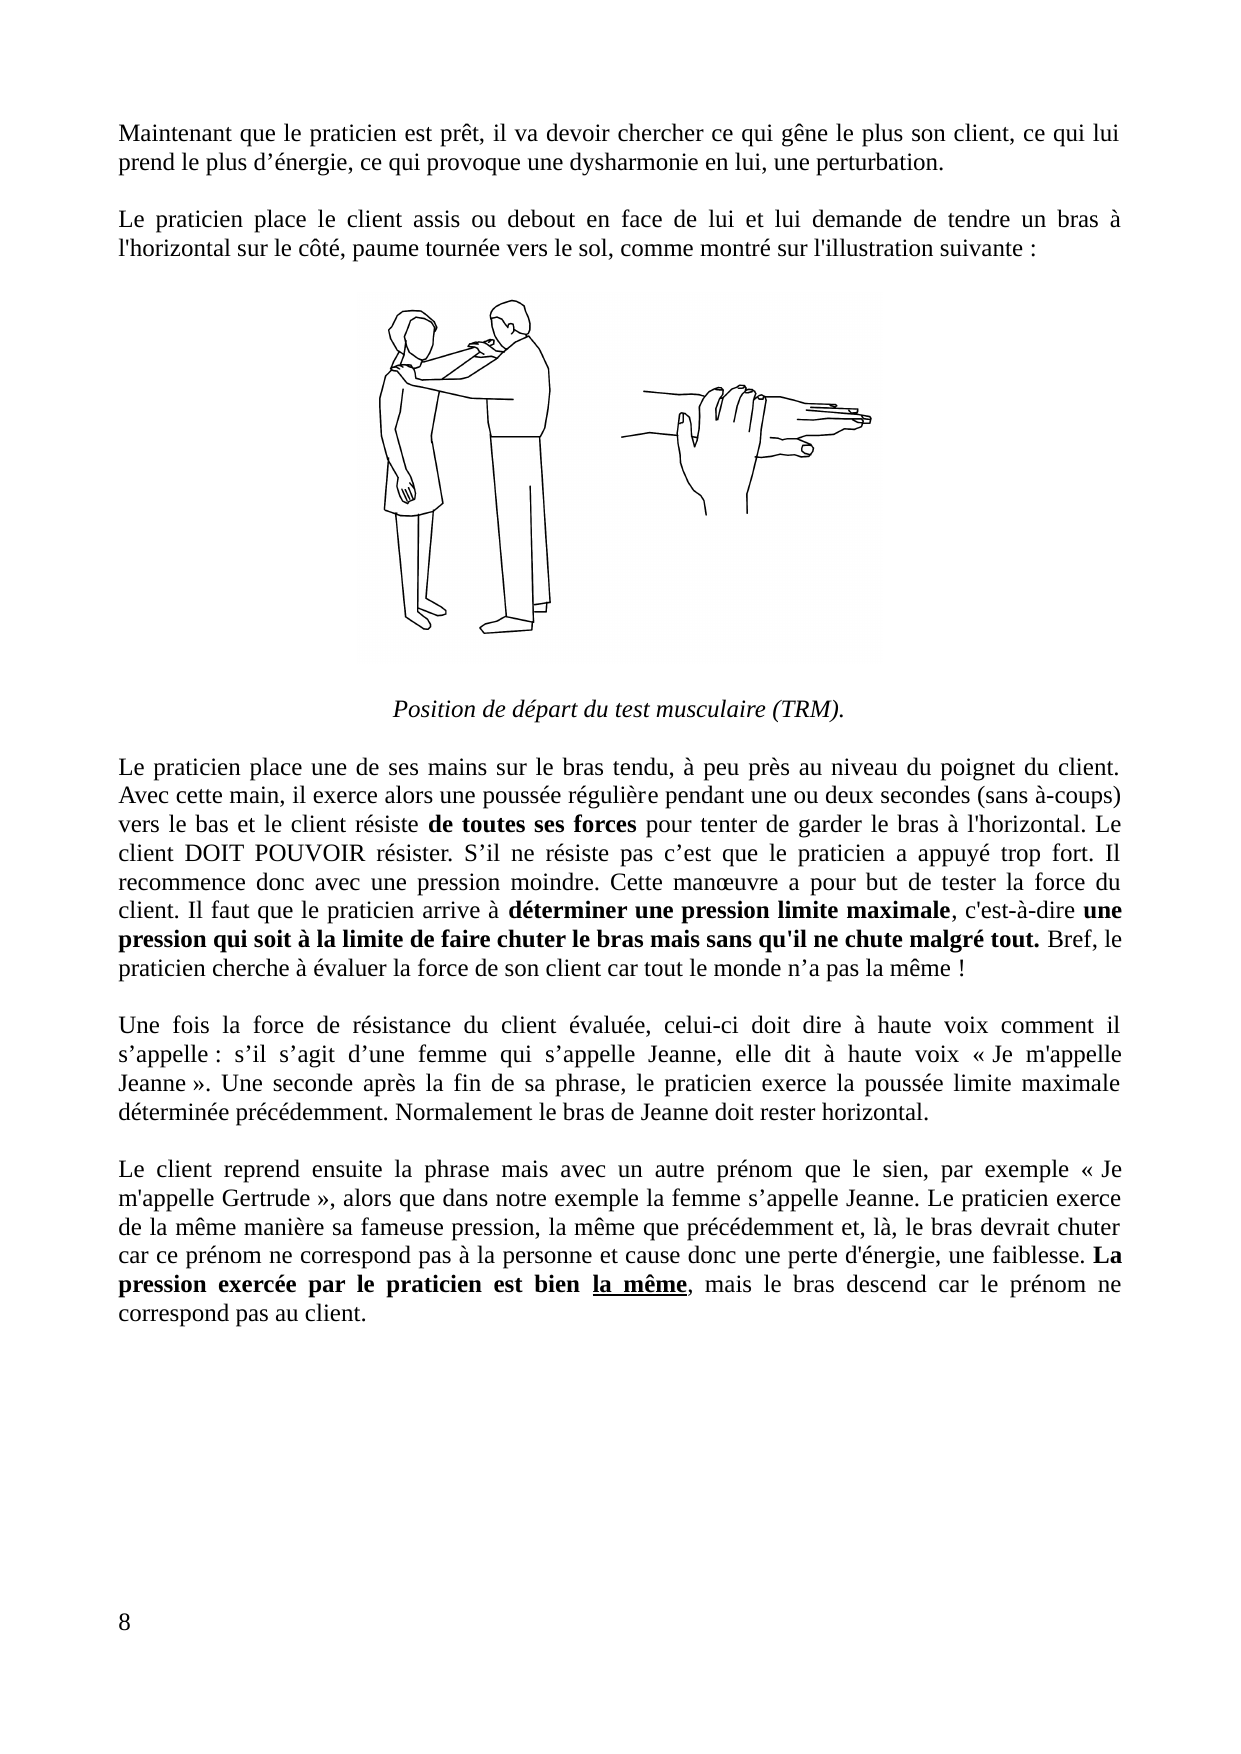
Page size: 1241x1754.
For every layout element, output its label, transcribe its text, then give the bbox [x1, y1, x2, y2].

text Position de départ du test musculaire (TRM). [118, 694, 1122, 723]
picture [357, 292, 883, 664]
text Le praticien place le client assis ou debout en face de lui et lui demande de tendre un bras à l'horizontal sur le côté, paume tournée vers le sol, comme montré sur l'illustration suivante : [118, 204, 1122, 262]
text Le praticien place une de ses mains sur le bras tendu, à peu près au niveau du poignet du client. Avec cette main, il exerce alors une poussée régulière pendant une ou deux secondes (sans à-coups) vers le bas et le client résiste de toutes ses forces pour tenter de garder le bras à l'horizontal. Le client DOIT POUVOIR résister. S’il ne résiste pas c’est que le praticien a appuyé trop fort. Il recommence donc avec une pression moindre. Cette manœuvre a pour but de tester la force du client. Il faut que le praticien arrive à déterminer une pression limite maximale, c'est-à-dire une pression qui soit à la limite de faire chuter le bras mais sans qu'il ne chute malgré tout. Bref, le praticien cherche à évaluer la force de son client car tout le monde n’a pas la même ! [118, 752, 1122, 982]
text Une fois la force de résistance du client évaluée, celui-ci doit dire à haute voix comment il s’appelle : s’il s’agit d’une femme qui s’appelle Jeanne, elle dit à haute voix « Je m'appelle Jeanne ». Une seconde après la fin de sa phrase, le praticien exerce la poussée limite maximale déterminée précédemment. Normalement le bras de Jeanne doit rester horizontal. [118, 1011, 1122, 1126]
text Le client reprend ensuite la phrase mais avec un autre prénom que le sien, par exemple « Je m'appelle Gertrude », alors que dans notre exemple la femme s’appelle Jeanne. Le praticien exerce de la même manière sa fameuse pression, la même que précédemment et, là, le bras devrait chuter car ce prénom ne correspond pas à la personne et cause donc une perte d'énergie, une faiblesse. La pression exercée par le praticien est bien la même, mais le bras descend car le prénom ne correspond pas au client. [118, 1154, 1122, 1327]
text Maintenant que le praticien est prêt, il va devoir chercher ce qui gêne le plus son client, ce qui lui prend le plus d’énergie, ce qui provoque une dysharmonie en lui, une perturbation. [118, 118, 1122, 176]
